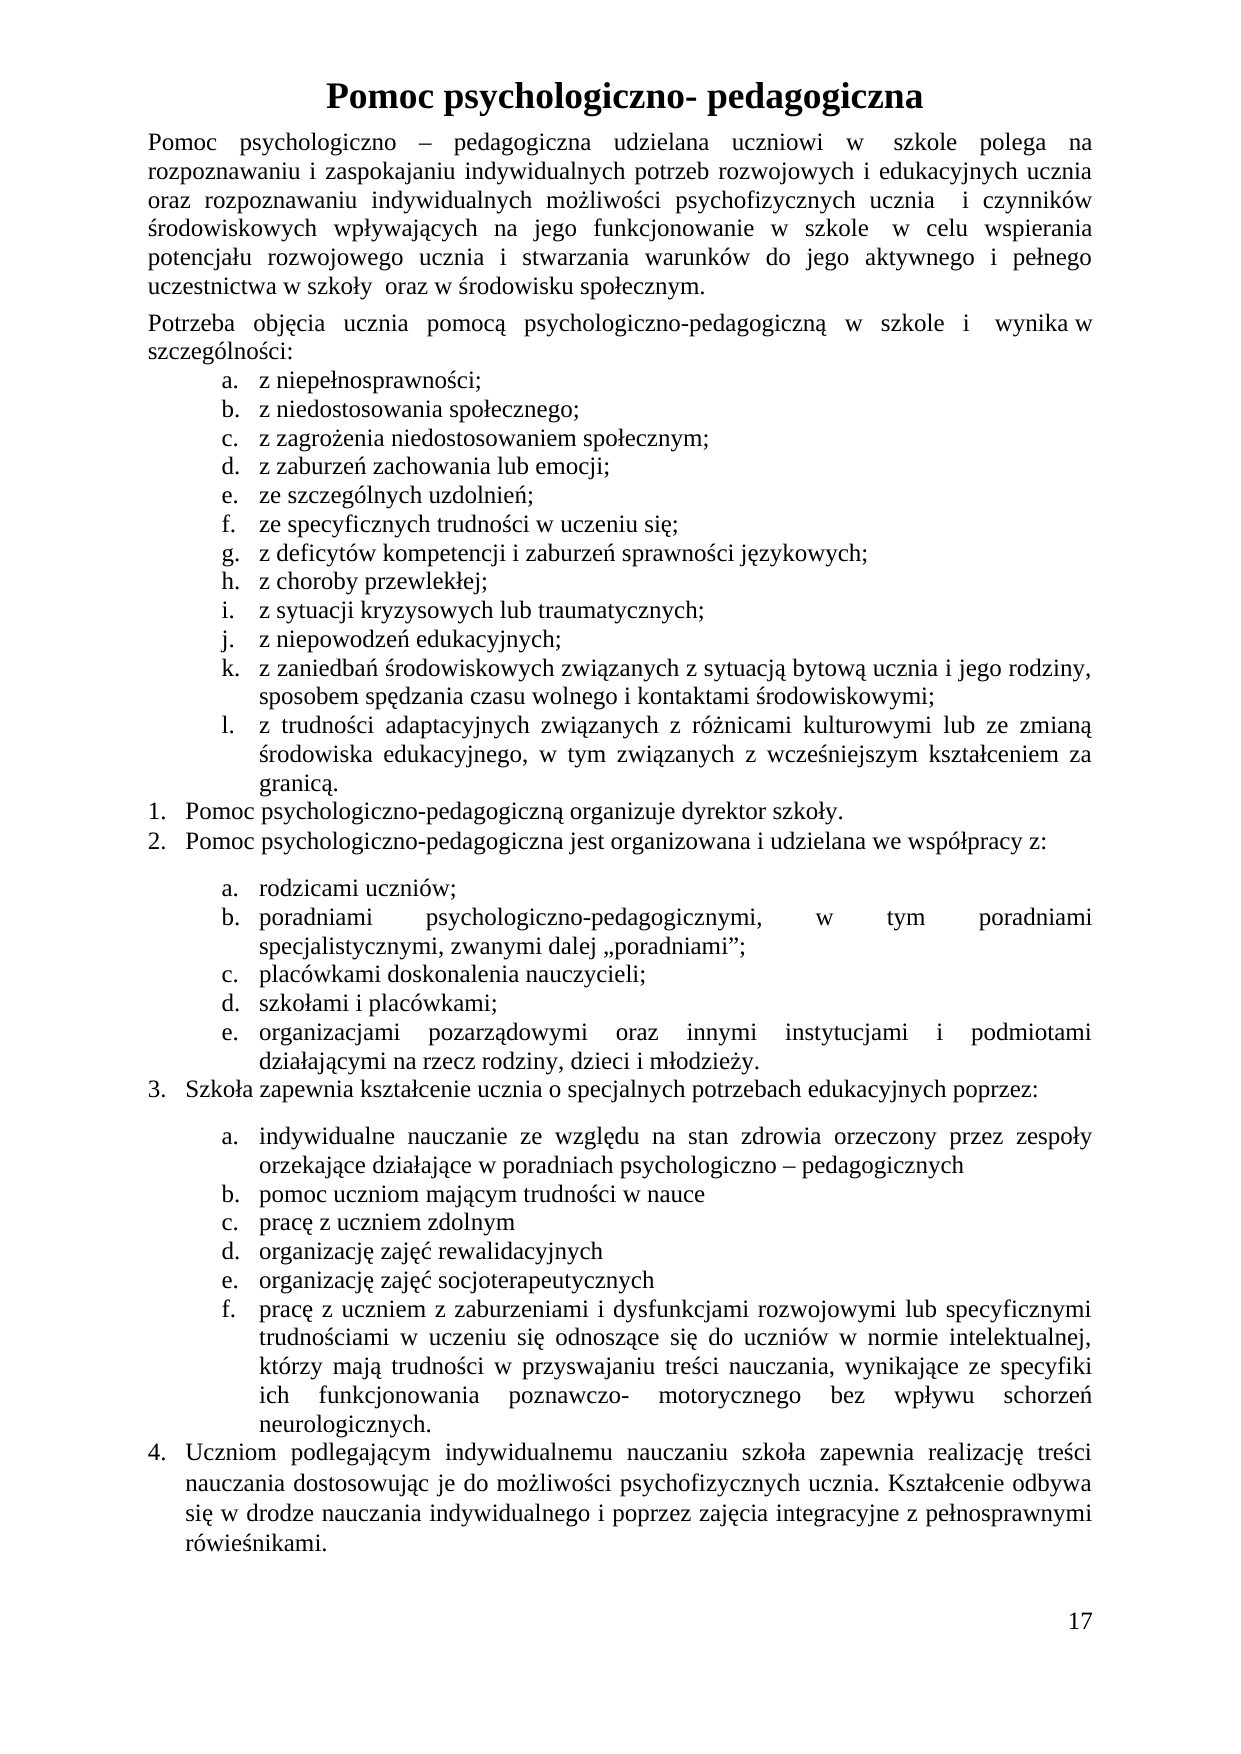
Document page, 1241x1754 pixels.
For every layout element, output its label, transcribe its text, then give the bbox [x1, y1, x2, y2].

list z niepowodzeń edukacyjnych; [221, 624, 1093, 653]
list pracę z uczniem z zaburzeniami i dysfunkcjami rozwojowymi lub specyficznymi trudnościami w uczeniu się odnoszące się do uczniów w normie intelektualnej, którzy mają trudności w przyswajaniu treści nauczania, wynikające ze specyfiki ich funkcjonowania poznawczo- motorycznego bez wpływu schorzeń neurologicznych. [221, 1294, 1093, 1437]
list z niedostosowania społecznego; [221, 394, 1093, 423]
list z trudności adaptacyjnych związanych z różnicami kulturowymi lub ze zmianą środowiska edukacyjnego, w tym związanych z wcześniejszym kształceniem za granicą. [221, 710, 1093, 796]
list pracę z uczniem zdolnym [221, 1207, 1093, 1236]
list organizację zajęć rewalidacyjnych [221, 1236, 1093, 1265]
list Pomoc psychologiczno-pedagogiczną organizuje dyrektor szkoły. [148, 796, 1093, 825]
list Uczniom podlegającym indywidualnemu nauczaniu szkoła zapewnia realizację treści nauczania dostosowując je do możliwości psychofizycznych ucznia. Kształcenie odbywa się w drodze nauczania indywidualnego i poprzez zajęcia integracyjne z pełnosprawnymi rówieśnikami. [148, 1437, 1093, 1557]
text Potrzeba objęcia ucznia pomocą psychologiczno-pedagogiczną w szkole i wynika w szczególności: [148, 308, 1093, 365]
list organizacjami pozarządowymi oraz innymi instytucjami i podmiotami działającymi na rzecz rodziny, dzieci i młodzieży. [221, 1017, 1093, 1074]
list z niepełnosprawności; [221, 365, 1093, 394]
list z zaburzeń zachowania lub emocji; [221, 451, 1093, 480]
list ze specyficznych trudności w uczeniu się; [221, 509, 1093, 538]
list Szkoła zapewnia kształcenie ucznia o specjalnych potrzebach edukacyjnych poprzez: [148, 1074, 1093, 1103]
list szkołami i placówkami; [221, 988, 1093, 1017]
list z zagrożenia niedostosowaniem społecznym; [221, 423, 1093, 451]
list organizację zajęć socjoterapeutycznych [221, 1265, 1093, 1294]
list Pomoc psychologiczno-pedagogiczna jest organizowana i udzielana we współpracy z: [148, 826, 1093, 855]
text Pomoc psychologiczno – pedagogiczna udzielana uczniowi w szkole polega na rozpoznawaniu i zaspokajaniu indywidualnych potrzeb rozwojowych i edukacyjnych ucznia oraz rozpoznawaniu indywidualnych możliwości psychofizycznych ucznia i czynników środowiskowych wpływających na jego funkcjonowanie w szkole w celu wspierania potencjału rozwojowego ucznia i stwarzania warunków do jego aktywnego i pełnego uczestnictwa w szkoły oraz w środowisku społecznym. [148, 127, 1093, 300]
subtitle Pomoc psychologiczno- pedagogiczna [148, 74, 1093, 117]
list ze szczególnych uzdolnień; [221, 480, 1093, 509]
list poradniami psychologiczno-pedagogicznymi, w tym poradniami specjalistycznymi, zwanymi dalej „poradniami”; [221, 902, 1093, 959]
list pomoc uczniom mającym trudności w nauce [221, 1179, 1093, 1207]
list placówkami doskonalenia nauczycieli; [221, 959, 1093, 988]
list z deficytów kompetencji i zaburzeń sprawności językowych; [221, 538, 1093, 566]
list indywidualne nauczanie ze względu na stan zdrowia orzeczony przez zespoły orzekające działające w poradniach psychologiczno – pedagogicznych [221, 1121, 1093, 1179]
list rodzicami uczniów; [221, 873, 1093, 902]
list z choroby przewlekłej; [221, 566, 1093, 595]
list z sytuacji kryzysowych lub traumatycznych; [221, 595, 1093, 624]
list z zaniedbań środowiskowych związanych z sytuacją bytową ucznia i jego rodziny, sposobem spędzania czasu wolnego i kontaktami środowiskowymi; [221, 653, 1093, 710]
